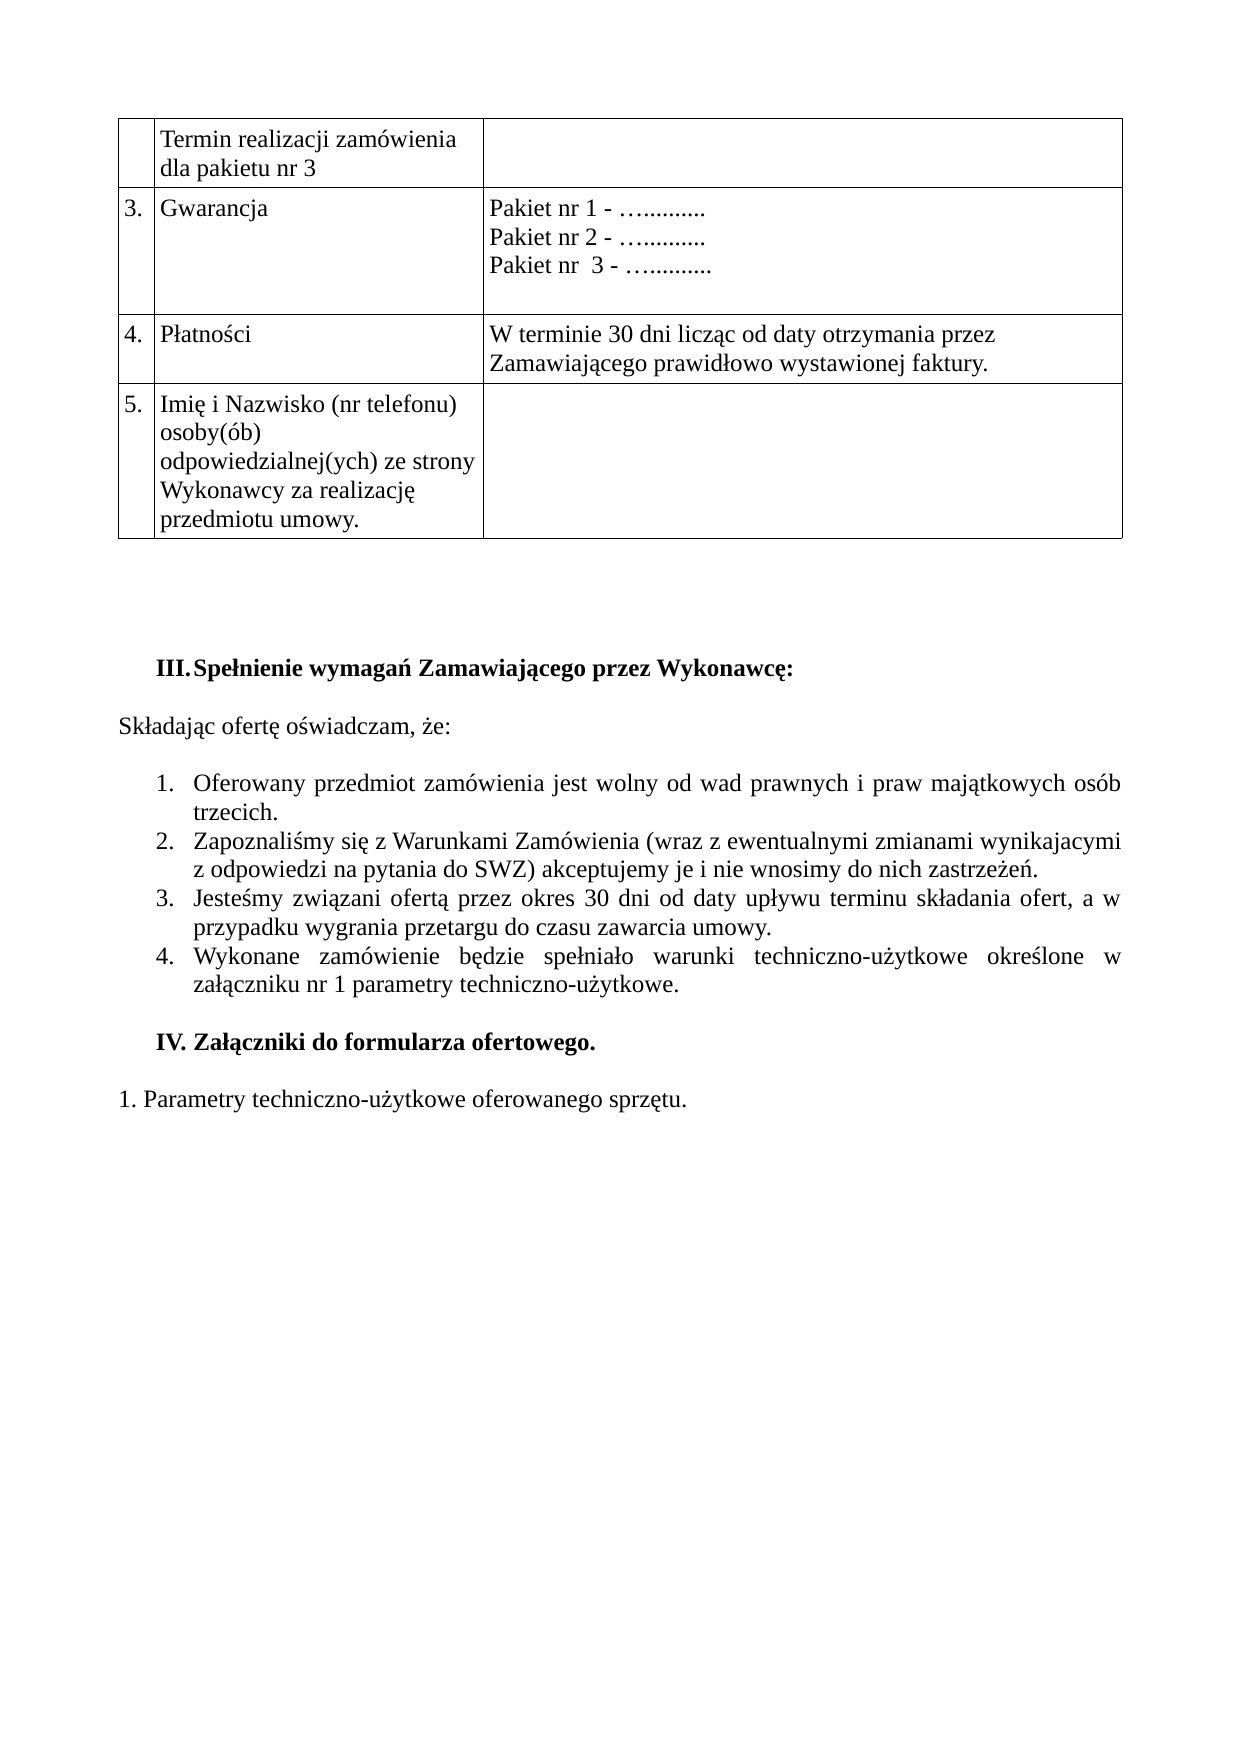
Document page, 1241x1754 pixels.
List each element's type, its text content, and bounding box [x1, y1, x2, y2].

table_cell 4. [119, 315, 154, 383]
list Jesteśmy związani ofertą przez okres 30 dni od daty upływu terminu składania ofert, a w przypadku wygrania przetargu do czasu zawarcia umowy. [156, 883, 1122, 941]
table_cell Gwarancja [155, 188, 483, 314]
text 1. Parametry techniczno-użytkowe oferowanego sprzętu. [118, 1084, 1122, 1113]
list Spełnienie wymagań Zamawiającego przez Wykonawcę: [156, 653, 1122, 682]
table_cell Płatności [155, 315, 483, 383]
table_cell [484, 384, 1122, 538]
list Oferowany przedmiot zamówienia jest wolny od wad prawnych i praw majątkowych osób trzecich. [156, 768, 1122, 826]
table_cell W terminie 30 dni licząc od daty otrzymania przez Zamawiającego prawidłowo wystawionej faktury. [484, 315, 1122, 383]
table_cell [119, 119, 154, 187]
table_cell 5. [119, 384, 154, 538]
table_cell 3. [119, 188, 154, 314]
list Zapoznaliśmy się z Warunkami Zamówienia (wraz z ewentualnymi zmianami wynikajacymi z odpowiedzi na pytania do SWZ) akceptujemy je i nie wnosimy do nich zastrzeżeń. [156, 826, 1122, 883]
table_cell [484, 119, 1122, 187]
table_cell Imię i Nazwisko (nr telefonu) osoby(ób) odpowiedzialnej(ych) ze strony Wykonawcy za realizację przedmiotu umowy. [155, 384, 483, 538]
list Wykonane zamówienie będzie spełniało warunki techniczno-użytkowe określone w załączniku nr 1 parametry techniczno-użytkowe. [156, 941, 1122, 998]
text Składając ofertę oświadczam, że: [118, 711, 1122, 739]
table_cell Pakiet nr 1 - ….......... Pakiet nr 2 - ….......... Pakiet nr 3 - ….......... [484, 188, 1122, 314]
list Załączniki do formularza ofertowego. [156, 1027, 1122, 1056]
table_cell Termin realizacji zamówienia dla pakietu nr 3 [155, 119, 483, 187]
